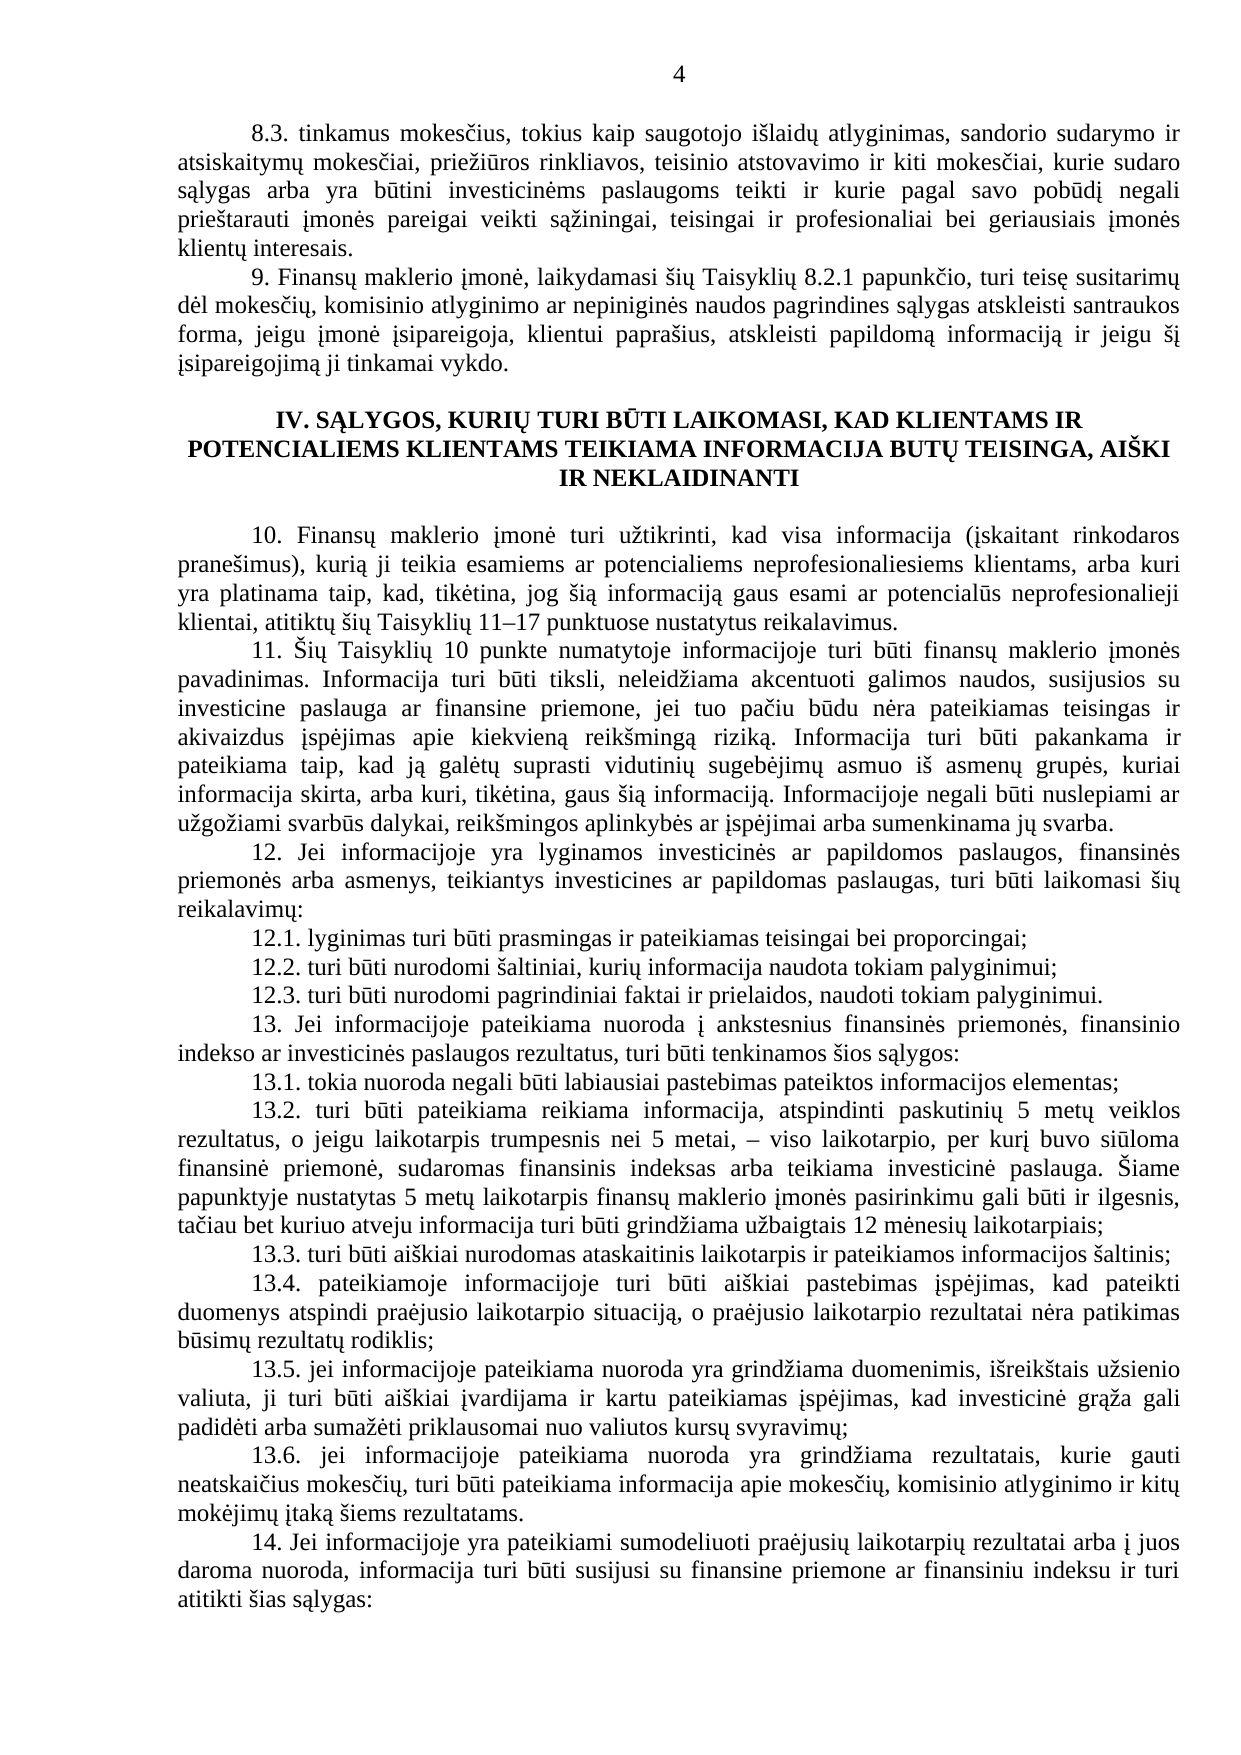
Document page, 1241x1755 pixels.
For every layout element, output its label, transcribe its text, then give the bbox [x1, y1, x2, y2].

text IV. SĄLYGOS, KURIŲ TURI BŪTI LAIKOMASI, KAD KLIENTAMS IR POTENCIALIEMS KLIENTAMS TEIKIAMA INFORMACIJA BUTŲ TEISINGA, AIŠKI IR NEKLAIDINANTI [177, 406, 1181, 492]
text 13.5. jei informacijoje pateikiama nuoroda yra grindžiama duomenimis, išreikštais užsienio valiuta, ji turi būti aiškiai įvardijama ir kartu pateikiamas įspėjimas, kad investicinė grąža gali padidėti arba sumažėti priklausomai nuo valiutos kursų svyravimų; [177, 1354, 1181, 1441]
text 13.3. turi būti aiškiai nurodomas ataskaitinis laikotarpis ir pateikiamos informacijos šaltinis; [177, 1239, 1181, 1268]
text 13.6. jei informacijoje pateikiama nuoroda yra grindžiama rezultatais, kurie gauti neatskaičius mokesčių, turi būti pateikiama informacija apie mokesčių, komisinio atlyginimo ir kitų mokėjimų įtaką šiems rezultatams. [177, 1441, 1181, 1527]
text 13.1. tokia nuoroda negali būti labiausiai pastebimas pateiktos informacijos elementas; [177, 1067, 1181, 1096]
text 13. Jei informacijoje pateikiama nuoroda į ankstesnius finansinės priemonės, finansinio indekso ar investicinės paslaugos rezultatus, turi būti tenkinamos šios sąlygos: [177, 1009, 1181, 1067]
text 8.3. tinkamus mokesčius, tokius kaip saugotojo išlaidų atlyginimas, sandorio sudarymo ir atsiskaitymų mokesčiai, priežiūros rinkliavos, teisinio atstovavimo ir kiti mokesčiai, kurie sudaro sąlygas arba yra būtini investicinėms paslaugoms teikti ir kurie pagal savo pobūdį negali prieštarauti įmonės pareigai veikti sąžiningai, teisingai ir profesionaliai bei geriausiais įmonės klientų interesais. [177, 118, 1181, 262]
text 14. Jei informacijoje yra pateikiami sumodeliuoti praėjusių laikotarpių rezultatai arba į juos daroma nuoroda, informacija turi būti susijusi su finansine priemone ar finansiniu indeksu ir turi atitikti šias sąlygas: [177, 1527, 1181, 1613]
text 12.2. turi būti nurodomi šaltiniai, kurių informacija naudota tokiam palyginimui; [177, 952, 1181, 981]
text 9. Finansų maklerio įmonė, laikydamasi šių Taisyklių 8.2.1 papunkčio, turi teisę susitarimų dėl mokesčių, komisinio atlyginimo ar nepiniginės naudos pagrindines sąlygas atskleisti santraukos forma, jeigu įmonė įsipareigoja, klientui paprašius, atskleisti papildomą informaciją ir jeigu šį įsipareigojimą ji tinkamai vykdo. [177, 262, 1181, 377]
text 11. Šių Taisyklių 10 punkte numatytoje informacijoje turi būti finansų maklerio įmonės pavadinimas. Informacija turi būti tiksli, neleidžiama akcentuoti galimos naudos, susijusios su investicine paslauga ar finansine priemone, jei tuo pačiu būdu nėra pateikiamas teisingas ir akivaizdus įspėjimas apie kiekvieną reikšmingą riziką. Informacija turi būti pakankama ir pateikiama taip, kad ją galėtų suprasti vidutinių sugebėjimų asmuo iš asmenų grupės, kuriai informacija skirta, arba kuri, tikėtina, gaus šią informaciją. Informacijoje negali būti nuslepiami ar užgožiami svarbūs dalykai, reikšmingos aplinkybės ar įspėjimai arba sumenkinama jų svarba. [177, 636, 1181, 837]
text 13.4. pateikiamoje informacijoje turi būti aiškiai pastebimas įspėjimas, kad pateikti duomenys atspindi praėjusio laikotarpio situaciją, o praėjusio laikotarpio rezultatai nėra patikimas būsimų rezultatų rodiklis; [177, 1268, 1181, 1354]
text 12. Jei informacijoje yra lyginamos investicinės ar papildomos paslaugos, finansinės priemonės arba asmenys, teikiantys investicines ar papildomas paslaugas, turi būti laikomasi šių reikalavimų: [177, 837, 1181, 923]
text 13.2. turi būti pateikiama reikiama informacija, atspindinti paskutinių 5 metų veiklos rezultatus, o jeigu laikotarpis trumpesnis nei 5 metai, – viso laikotarpio, per kurį buvo siūloma finansinė priemonė, sudaromas finansinis indeksas arba teikiama investicinė paslauga. Šiame papunktyje nustatytas 5 metų laikotarpis finansų maklerio įmonės pasirinkimu gali būti ir ilgesnis, tačiau bet kuriuo atveju informacija turi būti grindžiama užbaigtais 12 mėnesių laikotarpiais; [177, 1096, 1181, 1239]
text 12.3. turi būti nurodomi pagrindiniai faktai ir prielaidos, naudoti tokiam palyginimui. [177, 981, 1181, 1009]
text 10. Finansų maklerio įmonė turi užtikrinti, kad visa informacija (įskaitant rinkodaros pranešimus), kurią ji teikia esamiems ar potencialiems neprofesionaliesiems klientams, arba kuri yra platinama taip, kad, tikėtina, jog šią informaciją gaus esami ar potencialūs neprofesionalieji klientai, atitiktų šių Taisyklių 11–17 punktuose nustatytus reikalavimus. [177, 521, 1181, 636]
text 12.1. lyginimas turi būti prasmingas ir pateikiamas teisingai bei proporcingai; [177, 923, 1181, 952]
